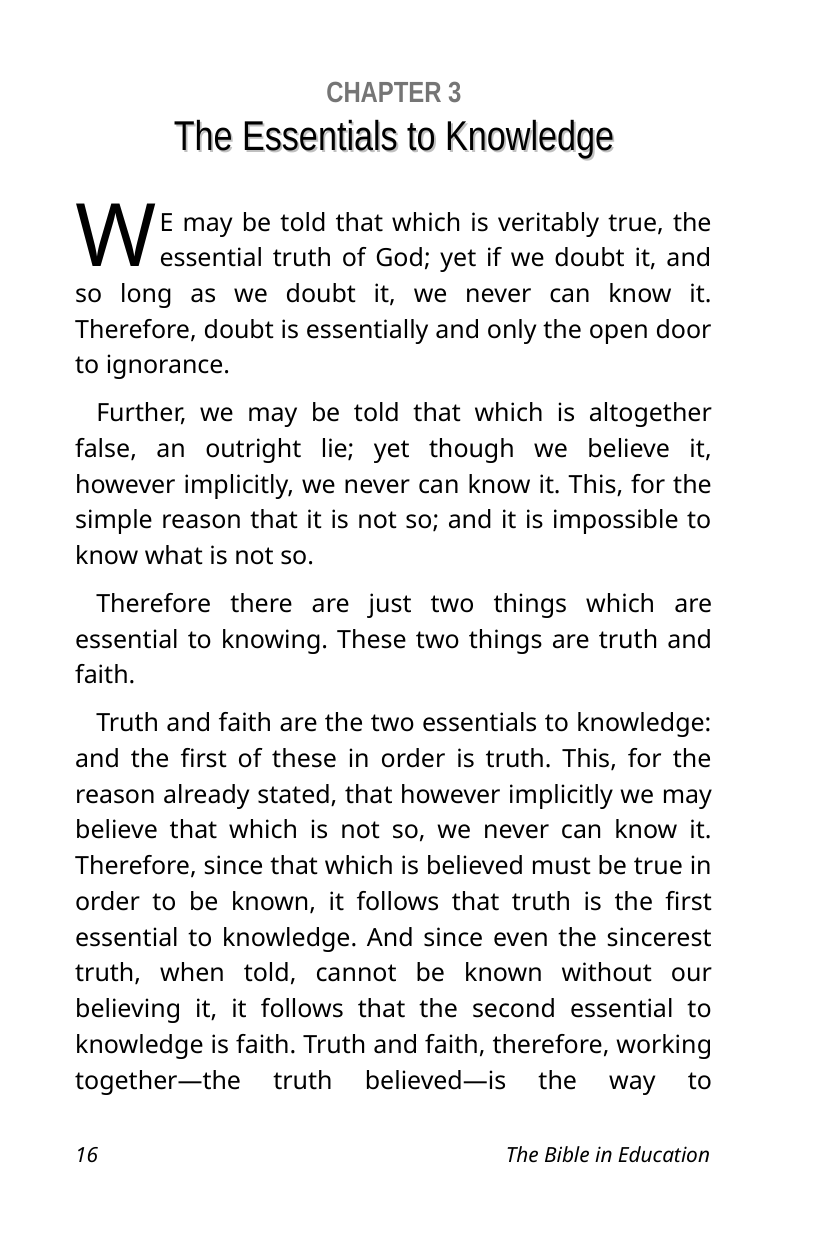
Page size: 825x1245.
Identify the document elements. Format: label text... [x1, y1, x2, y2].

text WE may be told that which is veritably true, the essential truth of God; yet if we doubt it, and so long as we doubt it, we never can know it. Therefore, doubt is essentially and only the open door to ignorance. [75, 204, 712, 381]
text Therefore there are just two things which are essential to knowing. These two things are truth and faith. [75, 586, 712, 691]
title The Essentials to Knowledge [75, 111, 712, 159]
text Further, we may be told that which is altogether false, an outright lie; yet though we believe it, however implicitly, we never can know it. This, for the simple reason that it is not so; and it is impossible to know what is not so. [75, 395, 712, 572]
text Truth and faith are the two essentials to knowledge: and the first of these in order is truth. This, for the reason already stated, that however implicitly we may believe that which is not so, we never can know it. Therefore, since that which is believed must be true in order to be known, it follows that truth is the first essential to knowledge. And since even the sincerest truth, when told, cannot be known without our believing it, it follows that the second essential to knowledge is faith. Truth and faith, therefore, working together—the truth believed—is the way to [75, 705, 712, 1096]
text CHAPTER 3 [75, 75, 712, 108]
